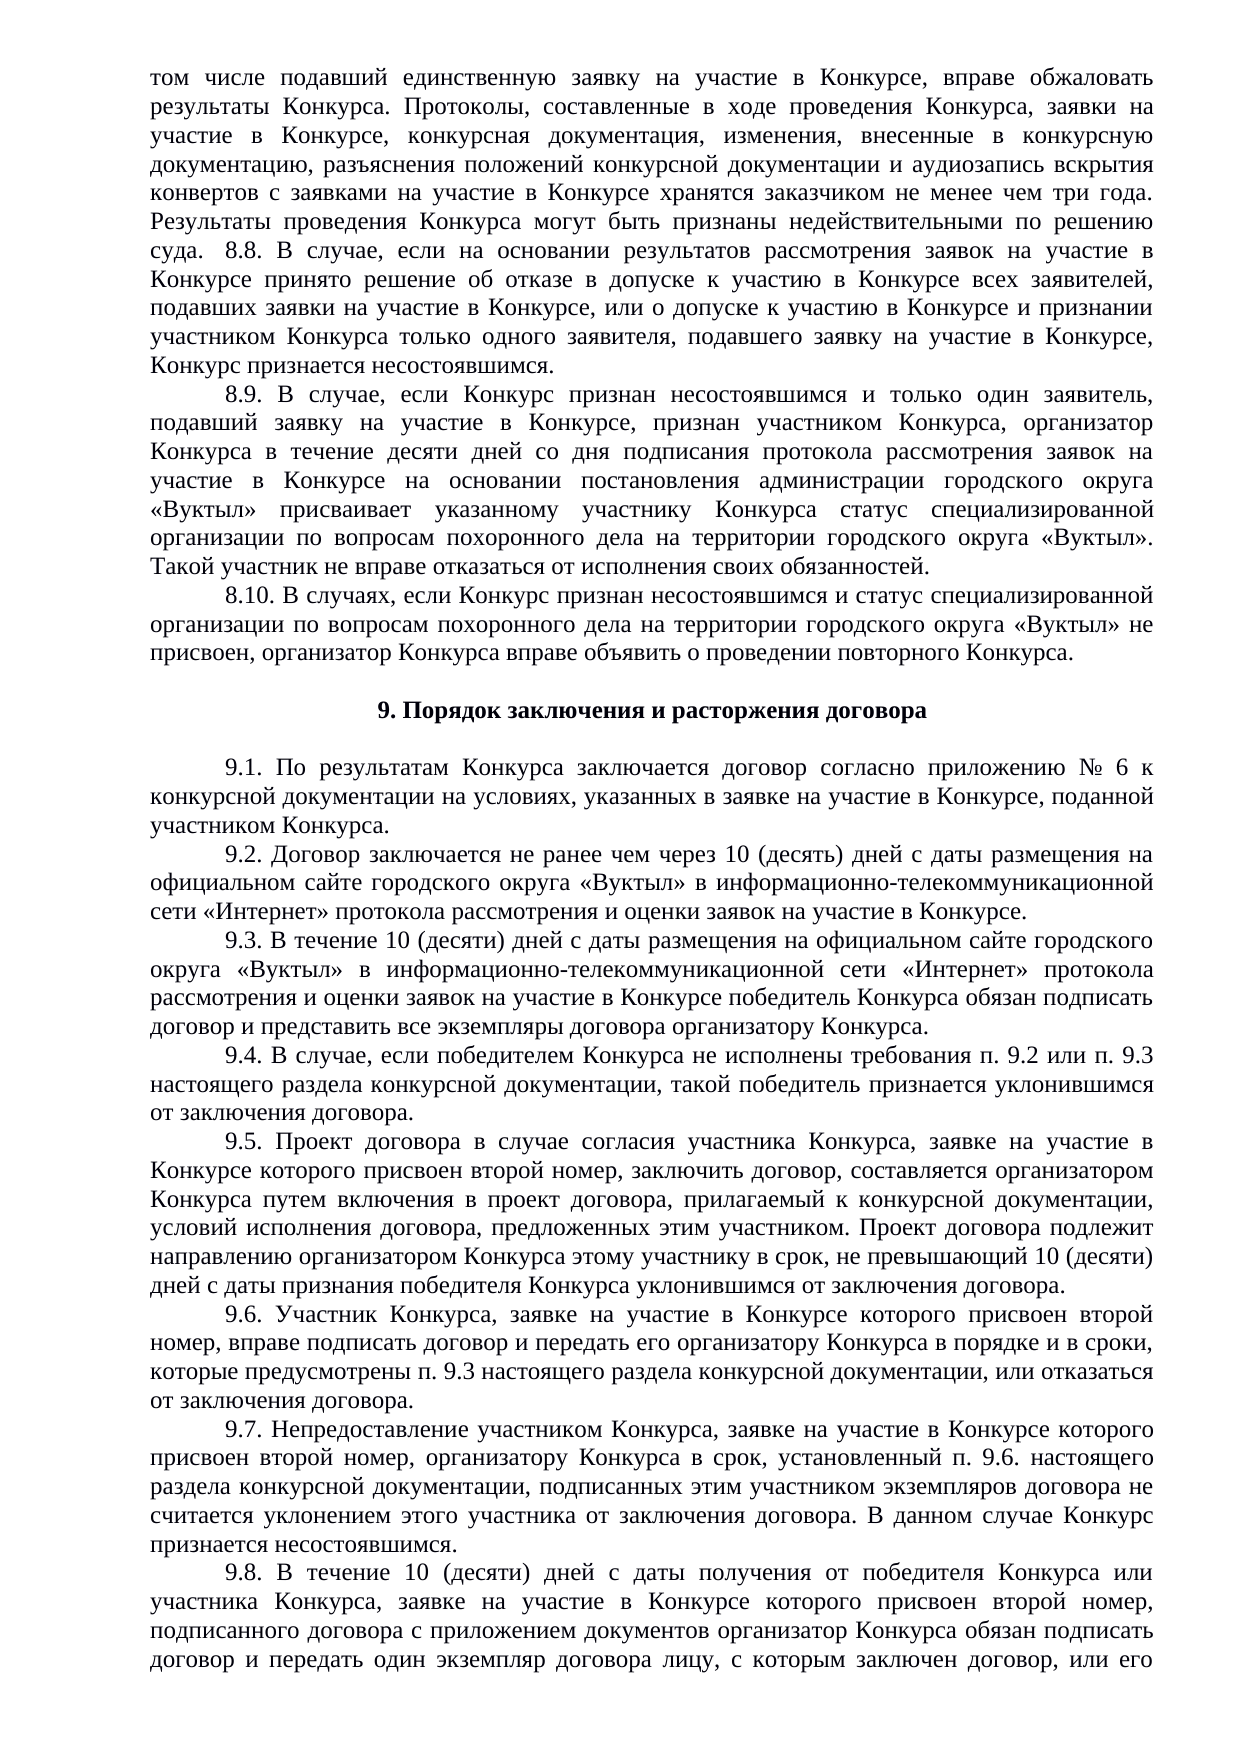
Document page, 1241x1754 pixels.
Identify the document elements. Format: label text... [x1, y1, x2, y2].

text том числе подавший единственную заявку на участие в Конкурсе, вправе обжаловать результаты Конкурса. Протоколы, составленные в ходе проведения Конкурса, заявки на участие в Конкурсе, конкурсная документация, изменения, внесенные в конкурсную документацию, разъяснения положений конкурсной документации и аудиозапись вскрытия конвертов с заявками на участие в Конкурсе хранятся заказчиком не менее чем три года. Результаты проведения Конкурса могут быть признаны недействительными по решению суда. 8.8. В случае, если на основании результатов рассмотрения заявок на участие в Конкурсе принято решение об отказе в допуске к участию в Конкурсе всех заявителей, подавших заявки на участие в Конкурсе, или о допуске к участию в Конкурсе и признании участником Конкурса только одного заявителя, подавшего заявку на участие в Конкурсе, Конкурс признается несостоявшимся. [150, 62, 1155, 379]
text 9. Порядок заключения и расторжения договора [150, 695, 1155, 724]
text 9.8. В течение 10 (десяти) дней с даты получения от победителя Конкурса или участника Конкурса, заявке на участие в Конкурсе которого присвоен второй номер, подписанного договора с приложением документов организатор Конкурса обязан подписать договор и передать один экземпляр договора лицу, с которым заключен договор, или его [150, 1557, 1155, 1672]
text 8.9. В случае, если Конкурс признан несостоявшимся и только один заявитель, подавший заявку на участие в Конкурсе, признан участником Конкурса, организатор Конкурса в течение десяти дней со дня подписания протокола рассмотрения заявок на участие в Конкурсе на основании постановления администрации городского округа «Вуктыл» присваивает указанному участнику Конкурса статус специализированной организации по вопросам похоронного дела на территории городского округа «Вуктыл». Такой участник не вправе отказаться от исполнения своих обязанностей. [150, 379, 1155, 580]
text 9.6. Участник Конкурса, заявке на участие в Конкурсе которого присвоен второй номер, вправе подписать договор и передать его организатору Конкурса в порядке и в сроки, которые предусмотрены п. 9.3 настоящего раздела конкурсной документации, или отказаться от заключения договора. [150, 1299, 1155, 1414]
text 9.7. Непредоставление участником Конкурса, заявке на участие в Конкурсе которого присвоен второй номер, организатору Конкурса в срок, установленный п. 9.6. настоящего раздела конкурсной документации, подписанных этим участником экземпляров договора не считается уклонением этого участника от заключения договора. В данном случае Конкурс признается несостоявшимся. [150, 1414, 1155, 1557]
text 9.4. В случае, если победителем Конкурса не исполнены требования п. 9.2 или п. 9.3 настоящего раздела конкурсной документации, такой победитель признается уклонившимся от заключения договора. [150, 1040, 1155, 1126]
text 8.10. В случаях, если Конкурс признан несостоявшимся и статус специализированной организации по вопросам похоронного дела на территории городского округа «Вуктыл» не присвоен, организатор Конкурса вправе объявить о проведении повторного Конкурса. [150, 580, 1155, 666]
text 9.2. Договор заключается не ранее чем через 10 (десять) дней с даты размещения на официальном сайте городского округа «Вуктыл» в информационно-телекоммуникационной сети «Интернет» протокола рассмотрения и оценки заявок на участие в Конкурсе. [150, 839, 1155, 925]
text 9.5. Проект договора в случае согласия участника Конкурса, заявке на участие в Конкурсе которого присвоен второй номер, заключить договор, составляется организатором Конкурса путем включения в проект договора, прилагаемый к конкурсной документации, условий исполнения договора, предложенных этим участником. Проект договора подлежит направлению организатором Конкурса этому участнику в срок, не превышающий 10 (десяти) дней с даты признания победителя Конкурса уклонившимся от заключения договора. [150, 1126, 1155, 1299]
text 9.1. По результатам Конкурса заключается договор согласно приложению № 6 к конкурсной документации на условиях, указанных в заявке на участие в Конкурсе, поданной участником Конкурса. [150, 752, 1155, 839]
text 9.3. В течение 10 (десяти) дней с даты размещения на официальном сайте городского округа «Вуктыл» в информационно-телекоммуникационной сети «Интернет» протокола рассмотрения и оценки заявок на участие в Конкурсе победитель Конкурса обязан подписать договор и представить все экземпляры договора организатору Конкурса. [150, 925, 1155, 1040]
